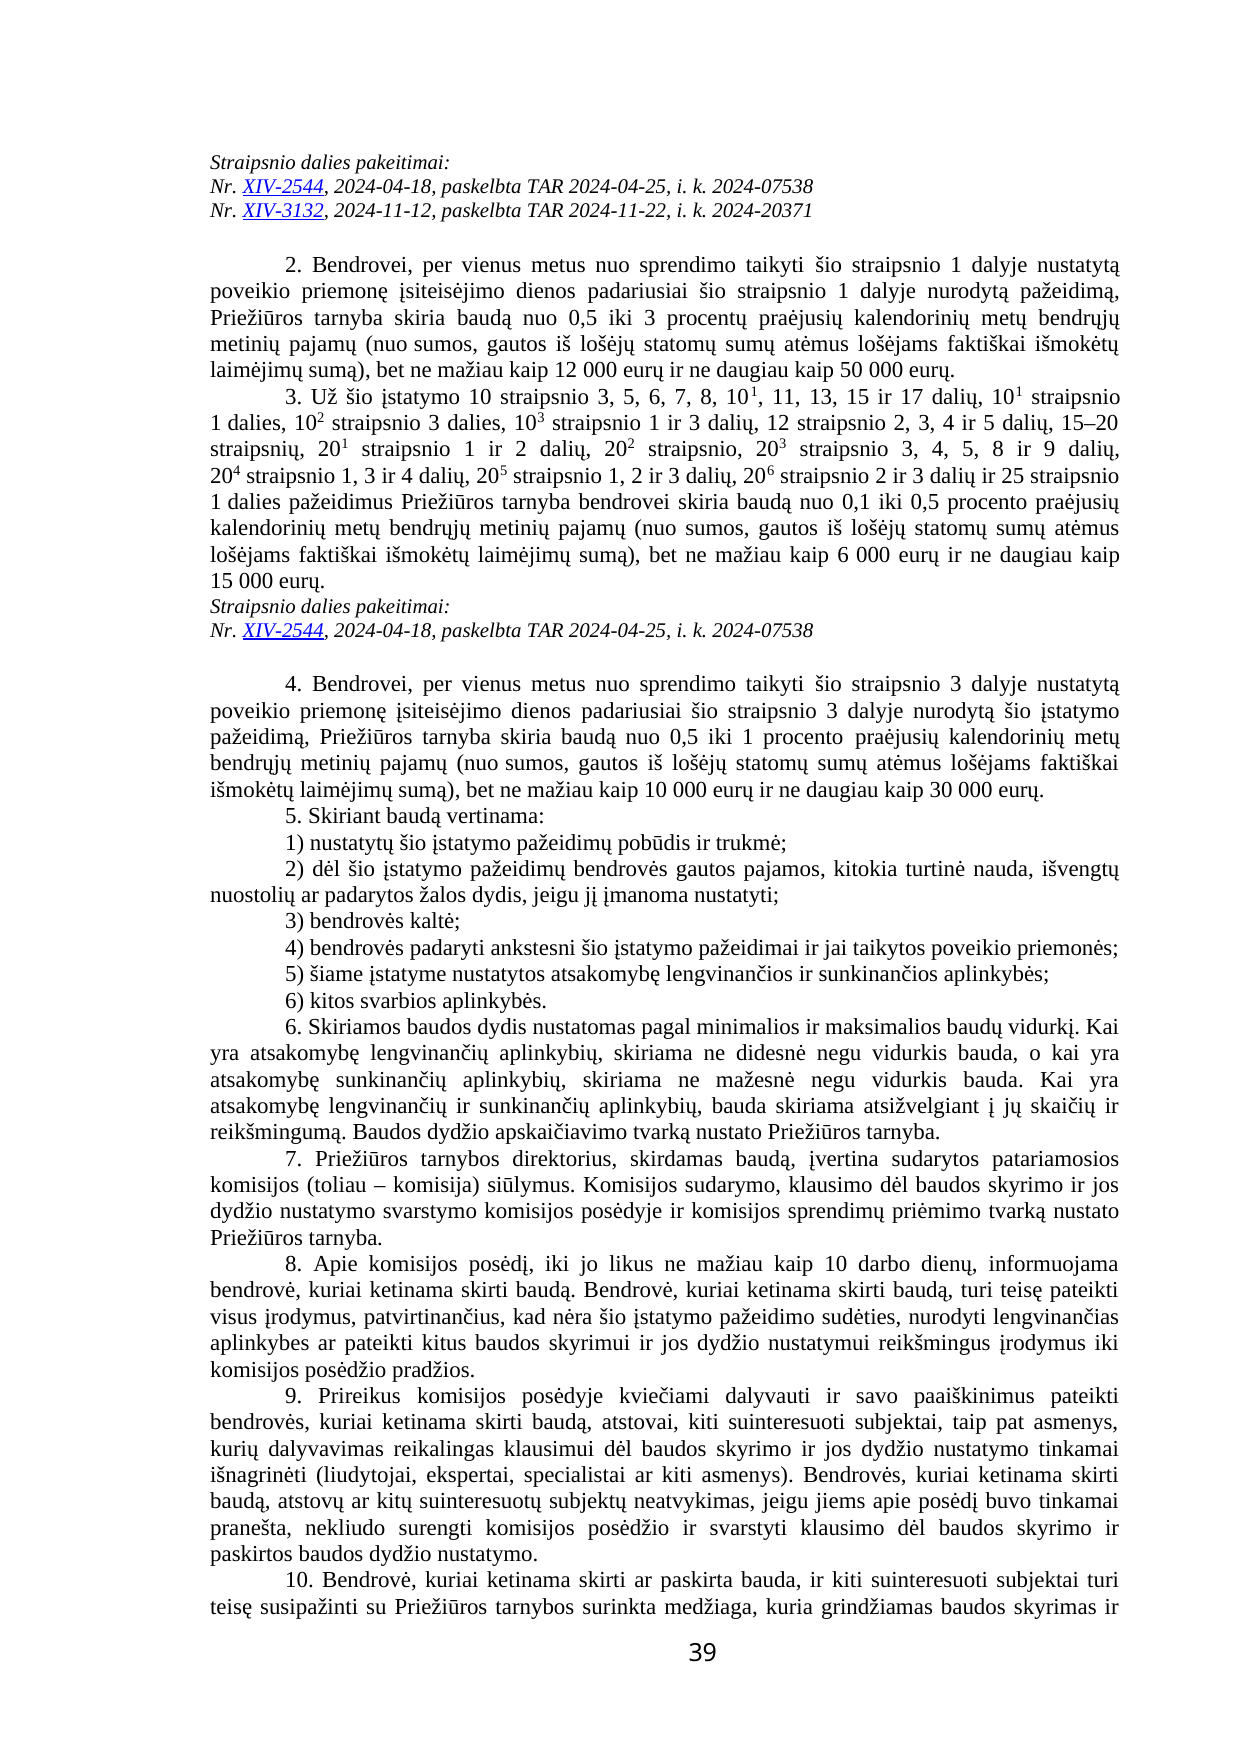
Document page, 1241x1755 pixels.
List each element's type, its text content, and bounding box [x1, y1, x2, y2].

text Straipsnio dalies pakeitimai: [210, 593, 1120, 618]
text 1) nustatytų šio įstatymo pažeidimų pobūdis ir trukmė; [210, 828, 1120, 855]
text 7. Priežiūros tarnybos direktorius, skirdamas baudą, įvertina sudarytos patariamosios komisijos (toliau – komisija) siūlymus. Komisijos sudarymo, klausimo dėl baudos skyrimo ir jos dydžio nustatymo svarstymo komisijos posėdyje ir komisijos sprendimų priėmimo tvarką nustato Priežiūros tarnyba. [210, 1145, 1120, 1250]
text 3) bendrovės kaltė; [210, 908, 1120, 934]
text 6. Skiriamos baudos dydis nustatomas pagal minimalios ir maksimalios baudų vidurkį. Kai yra atsakomybę lengvinančių aplinkybių, skiriama ne didesnė negu vidurkis bauda, o kai yra atsakomybę sunkinančių aplinkybių, skiriama ne mažesnė negu vidurkis bauda. Kai yra atsakomybę lengvinančių ir sunkinančių aplinkybių, bauda skiriama atsižvelgiant į jų skaičių ir reikšmingumą. Baudos dydžio apskaičiavimo tvarką nustato Priežiūros tarnyba. [210, 1013, 1120, 1145]
text 6) kitos svarbios aplinkybės. [210, 987, 1120, 1013]
text 2) dėl šio įstatymo pažeidimų bendrovės gautos pajamos, kitokia turtinė nauda, išvengtų nuostolių ar padarytos žalos dydis, jeigu jį įmanoma nustatyti; [210, 855, 1120, 908]
text 4) bendrovės padaryti ankstesni šio įstatymo pažeidimai ir jai taikytos poveikio priemonės; [210, 934, 1120, 960]
text Nr. XIV-2544, 2024-04-18, paskelbta TAR 2024-04-25, i. k. 2024-07538 [210, 174, 1120, 198]
text Nr. XIV-2544, 2024-04-18, paskelbta TAR 2024-04-25, i. k. 2024-07538 [210, 618, 1120, 642]
text 3. Už šio įstatymo 10 straipsnio 3, 5, 6, 7, 8, 101, 11, 13, 15 ir 17 dalių, 101 straipsnio 1 dalies, 102 straipsnio 3 dalies, 103 straipsnio 1 ir 3 dalių, 12 straipsnio 2, 3, 4 ir 5 dalių, 15–20 straipsnių, 201 straipsnio 1 ir 2 dalių, 202 straipsnio, 203 straipsnio 3, 4, 5, 8 ir 9 dalių, 204 straipsnio 1, 3 ir 4 dalių, 205 straipsnio 1, 2 ir 3 dalių, 206 straipsnio 2 ir 3 dalių ir 25 straipsnio 1 dalies pažeidimus Priežiūros tarnyba bendrovei skiria baudą nuo 0,1 iki 0,5 procento praėjusių kalendorinių metų bendrųjų metinių pajamų (nuo sumos, gautos iš lošėjų statomų sumų atėmus lošėjams faktiškai išmokėtų laimėjimų sumą), bet ne mažiau kaip 6 000 eurų ir ne daugiau kaip 15 000 eurų. [210, 383, 1120, 593]
text 5) šiame įstatyme nustatytos atsakomybę lengvinančios ir sunkinančios aplinkybės; [210, 960, 1120, 987]
text Straipsnio dalies pakeitimai: [210, 150, 1120, 174]
text 9. Prireikus komisijos posėdyje kviečiami dalyvauti ir savo paaiškinimus pateikti bendrovės, kuriai ketinama skirti baudą, atstovai, kiti suinteresuoti subjektai, taip pat asmenys, kurių dalyvavimas reikalingas klausimui dėl baudos skyrimo ir jos dydžio nustatymo tinkamai išnagrinėti (liudytojai, ekspertai, specialistai ar kiti asmenys). Bendrovės, kuriai ketinama skirti baudą, atstovų ar kitų suinteresuotų subjektų neatvykimas, jeigu jiems apie posėdį buvo tinkamai pranešta, nekliudo surengti komisijos posėdžio ir svarstyti klausimo dėl baudos skyrimo ir paskirtos baudos dydžio nustatymo. [210, 1382, 1120, 1566]
text 10. Bendrovė, kuriai ketinama skirti ar paskirta bauda, ir kiti suinteresuoti subjektai turi teisę susipažinti su Priežiūros tarnybos surinkta medžiaga, kuria grindžiamas baudos skyrimas ir [210, 1566, 1120, 1619]
text 2. Bendrovei, per vienus metus nuo sprendimo taikyti šio straipsnio 1 dalyje nustatytą poveikio priemonę įsiteisėjimo dienos padariusiai šio straipsnio 1 dalyje nurodytą pažeidimą, Priežiūros tarnyba skiria baudą nuo 0,5 iki 3 procentų praėjusių kalendorinių metų bendrųjų metinių pajamų (nuo sumos, gautos iš lošėjų statomų sumų atėmus lošėjams faktiškai išmokėtų laimėjimų sumą), bet ne mažiau kaip 12 000 eurų ir ne daugiau kaip 50 000 eurų. [210, 251, 1120, 383]
text 5. Skiriant baudą vertinama: [210, 802, 1120, 828]
text Nr. XIV-3132, 2024-11-12, paskelbta TAR 2024-11-22, i. k. 2024-20371 [210, 198, 1120, 222]
text 4. Bendrovei, per vienus metus nuo sprendimo taikyti šio straipsnio 3 dalyje nustatytą poveikio priemonę įsiteisėjimo dienos padariusiai šio straipsnio 3 dalyje nurodytą šio įstatymo pažeidimą, Priežiūros tarnyba skiria baudą nuo 0,5 iki 1 procento praėjusių kalendorinių metų bendrųjų metinių pajamų (nuo sumos, gautos iš lošėjų statomų sumų atėmus lošėjams faktiškai išmokėtų laimėjimų sumą), bet ne mažiau kaip 10 000 eurų ir ne daugiau kaip 30 000 eurų. [210, 670, 1120, 802]
text 8. Apie komisijos posėdį, iki jo likus ne mažiau kaip 10 darbo dienų, informuojama bendrovė, kuriai ketinama skirti baudą. Bendrovė, kuriai ketinama skirti baudą, turi teisę pateikti visus įrodymus, patvirtinančius, kad nėra šio įstatymo pažeidimo sudėties, nurodyti lengvinančias aplinkybes ar pateikti kitus baudos skyrimui ir jos dydžio nustatymui reikšmingus įrodymus iki komisijos posėdžio pradžios. [210, 1250, 1120, 1382]
